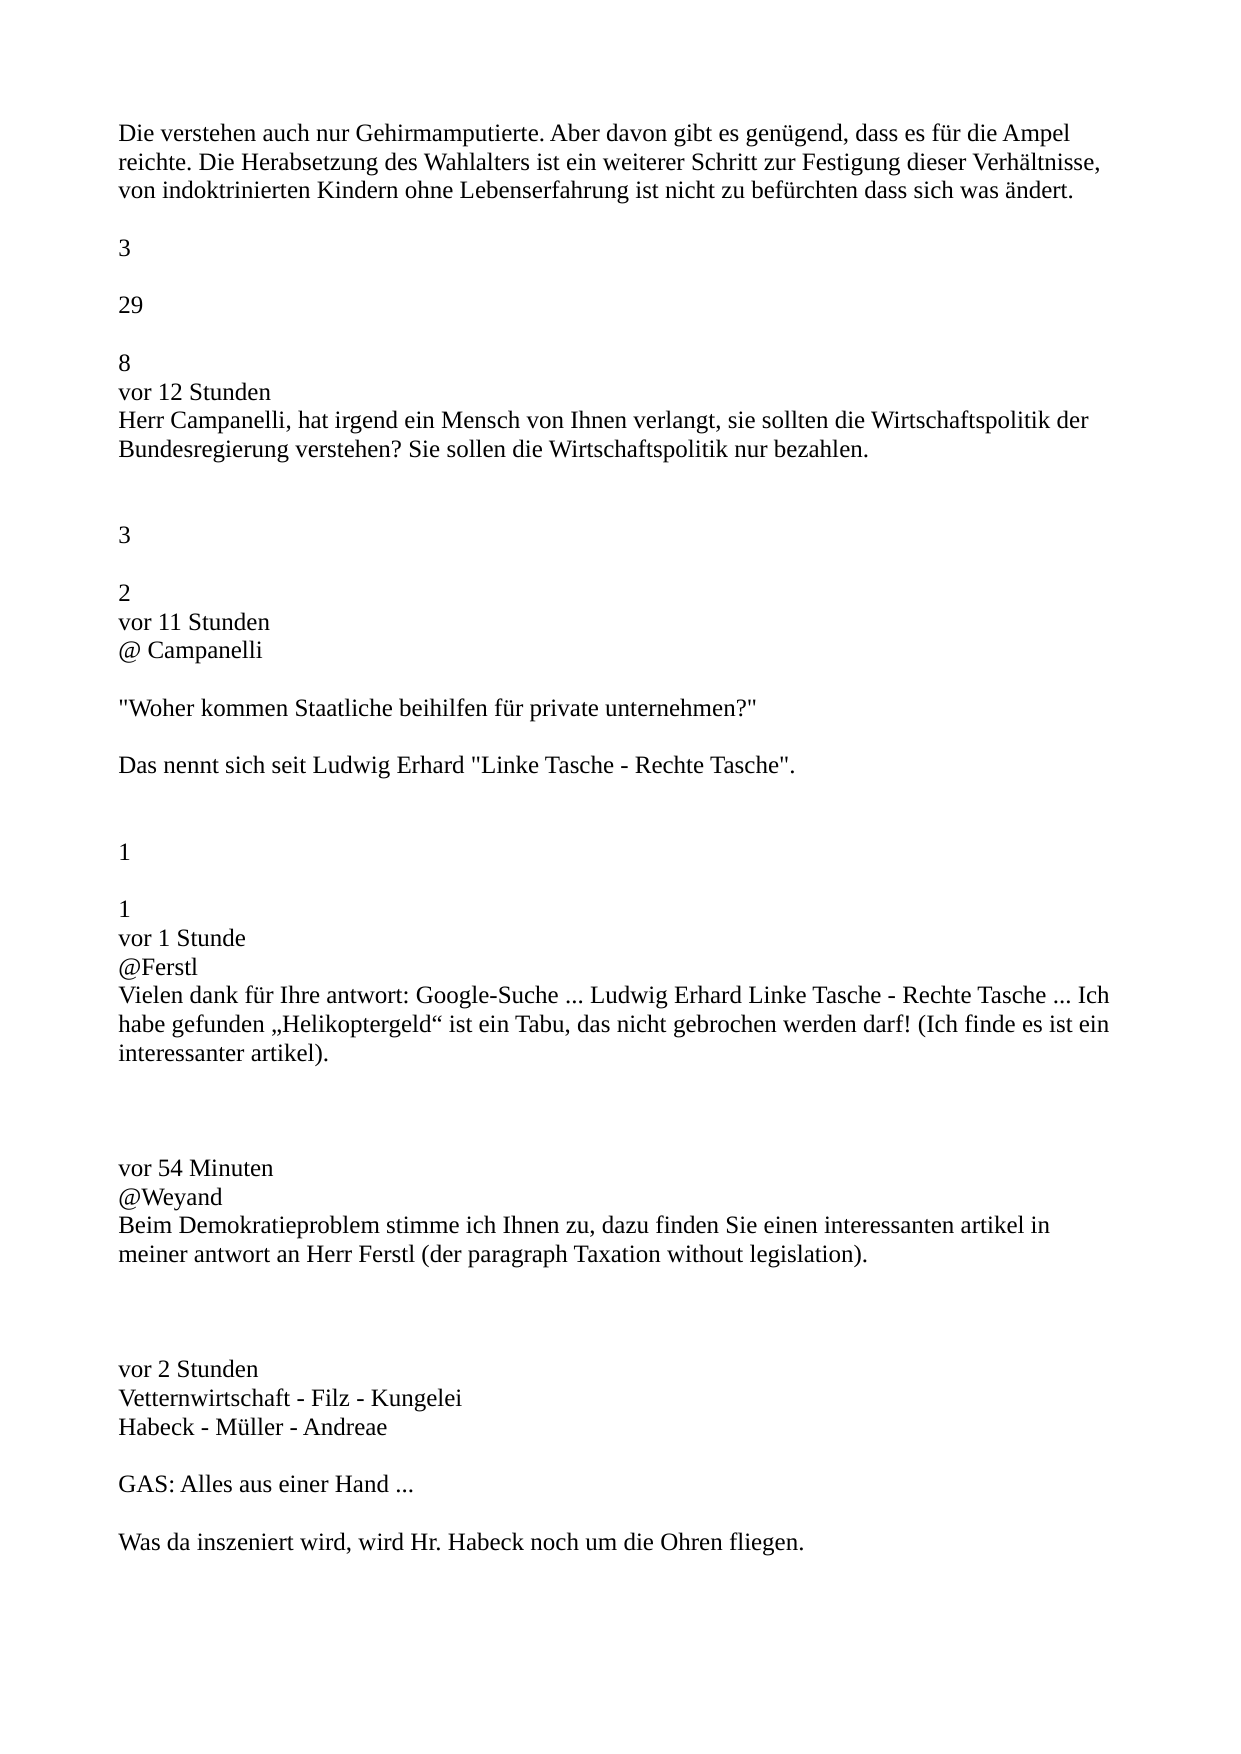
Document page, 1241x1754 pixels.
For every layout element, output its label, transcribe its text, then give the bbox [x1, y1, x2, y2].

text vor 1 Stunde [118, 923, 1122, 952]
text 1 [118, 894, 1122, 923]
text vor 54 Minuten [118, 1153, 1122, 1182]
text Das nennt sich seit Ludwig Erhard "Linke Tasche - Rechte Tasche". [118, 751, 1122, 779]
text Habeck - Müller - Andreae [118, 1412, 1122, 1441]
text Vielen dank für Ihre antwort: Google-Suche ... Ludwig Erhard Linke Tasche - Rechte Tasche ... Ich habe gefunden „Helikoptergeld“ ist ein Tabu, das nicht gebrochen werden darf! (Ich finde es ist ein interessanter artikel). [118, 981, 1122, 1067]
text vor 11 Stunden [118, 607, 1122, 636]
text @ Campanelli [118, 636, 1122, 664]
text 3 [118, 521, 1122, 549]
text GAS: Alles aus einer Hand ... [118, 1469, 1122, 1498]
text 1 [118, 837, 1122, 866]
text @Ferstl [118, 952, 1122, 981]
text 3 [118, 233, 1122, 262]
text Herr Campanelli, hat irgend ein Mensch von Ihnen verlangt, sie sollten die Wirtschaftspolitik der Bundesregierung verstehen? Sie sollen die Wirtschaftspolitik nur bezahlen. [118, 406, 1122, 463]
text Was da inszeniert wird, wird Hr. Habeck noch um die Ohren fliegen. [118, 1527, 1122, 1556]
text 29 [118, 291, 1122, 319]
text "Woher kommen Staatliche beihilfen für private unternehmen?" [118, 693, 1122, 722]
text 2 [118, 578, 1122, 607]
text Beim Demokratieproblem stimme ich Ihnen zu, dazu finden Sie einen interessanten artikel in meiner antwort an Herr Ferstl (der paragraph Taxation without legislation). [118, 1211, 1122, 1268]
text 8 [118, 348, 1122, 377]
text @Weyand [118, 1182, 1122, 1211]
text Vetternwirtschaft - Filz - Kungelei [118, 1383, 1122, 1412]
text vor 12 Stunden [118, 377, 1122, 406]
text vor 2 Stunden [118, 1354, 1122, 1383]
text Die verstehen auch nur Gehirmamputierte. Aber davon gibt es genügend, dass es für die Ampel reichte. Die Herabsetzung des Wahlalters ist ein weiterer Schritt zur Festigung dieser Verhältnisse, von indoktrinierten Kindern ohne Lebenserfahrung ist nicht zu befürchten dass sich was ändert. [118, 118, 1122, 204]
